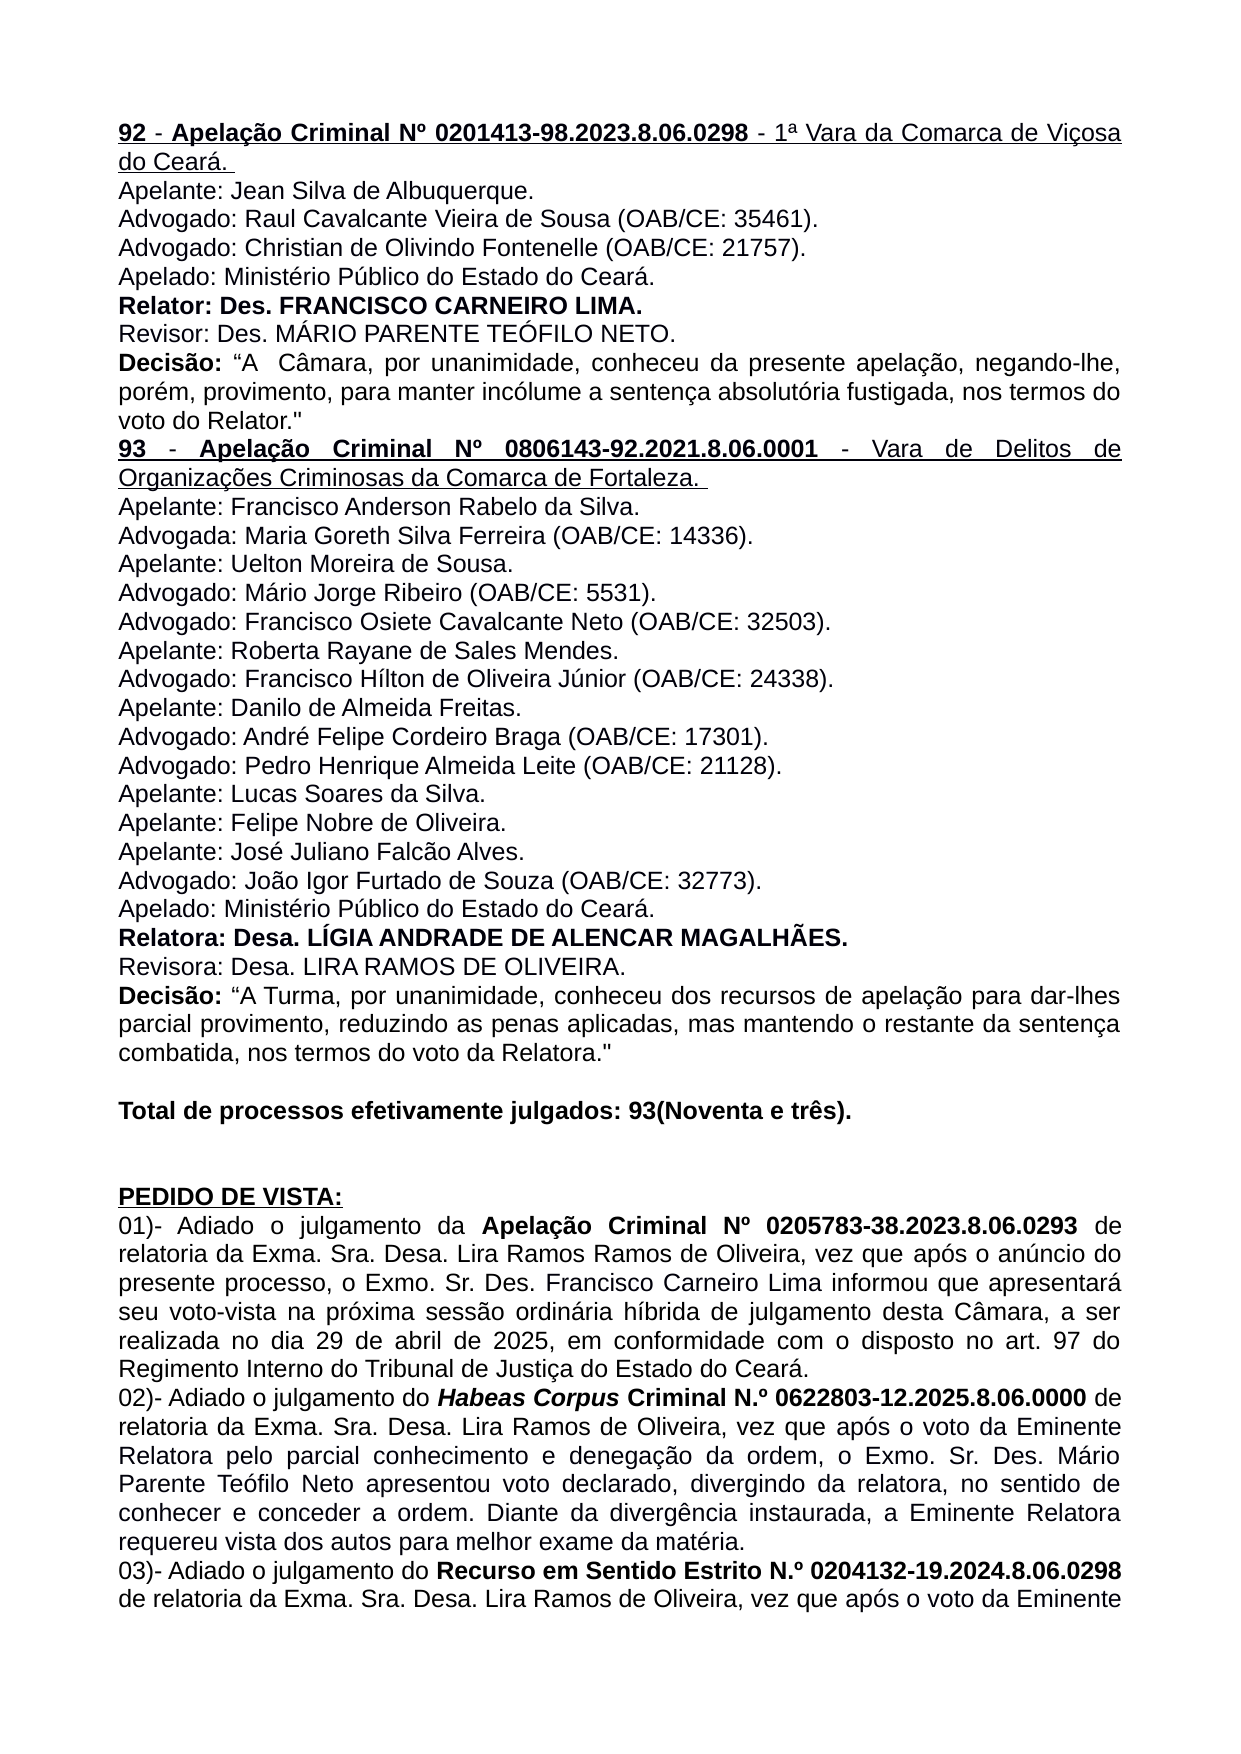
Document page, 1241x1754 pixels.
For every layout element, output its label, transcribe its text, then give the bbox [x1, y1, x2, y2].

text do Ceará. [118, 144, 1122, 176]
text Advogado: Raul Cavalcante Vieira de Sousa (OAB/CE: 35461). [118, 204, 1122, 233]
text Decisão: “A Turma, por unanimidade, conheceu dos recursos de apelação para dar-lhes parcial provimento, reduzindo as penas aplicadas, mas mantendo o restante da sentença combatida, nos termos do voto da Relatora." [118, 981, 1122, 1067]
text Revisor: Des. MÁRIO PARENTE TEÓFILO NETO. [118, 319, 1122, 348]
text Advogado: Pedro Henrique Almeida Leite (OAB/CE: 21128). [118, 751, 1122, 779]
text Apelante: José Juliano Falcão Alves. [118, 837, 1122, 866]
text Advogado: Francisco Hílton de Oliveira Júnior (OAB/CE: 24338). [118, 664, 1122, 693]
text Relatora: Desa. LÍGIA ANDRADE DE ALENCAR MAGALHÃES. [118, 923, 1122, 952]
text PEDIDO DE VISTA: [118, 1182, 1122, 1211]
text Advogado: André Felipe Cordeiro Braga (OAB/CE: 17301). [118, 722, 1122, 751]
text Apelante: Jean Silva de Albuquerque. [118, 176, 1122, 204]
text Advogado: Mário Jorge Ribeiro (OAB/CE: 5531). [118, 578, 1122, 607]
text Apelante: Francisco Anderson Rabelo da Silva. [118, 492, 1122, 521]
text Total de processos efetivamente julgados: 93(Noventa e três). [118, 1096, 1122, 1124]
text Decisão: “A Câmara, por unanimidade, conheceu da presente apelação, negando-lhe, porém, provimento, para manter incólume a sentença absolutória fustigada, nos termos do voto do Relator." [118, 348, 1122, 434]
text Advogado: João Igor Furtado de Souza (OAB/CE: 32773). [118, 866, 1122, 894]
text Apelante: Roberta Rayane de Sales Mendes. [118, 636, 1122, 664]
text 02)- Adiado o julgamento do Habeas Corpus Criminal N.º 0622803-12.2025.8.06.0000 de relatoria da Exma. Sra. Desa. Lira Ramos de Oliveira, vez que após o voto da Eminente Relatora pelo parcial conhecimento e denegação da ordem, o Exmo. Sr. Des. Mário Parente Teófilo Neto apresentou voto declarado, divergindo da relatora, no sentido de conhecer e conceder a ordem. Diante da divergência instaurada, a Eminente Relatora requereu vista dos autos para melhor exame da matéria. [118, 1383, 1122, 1556]
text Apelante: Uelton Moreira de Sousa. [118, 549, 1122, 578]
text Apelante: Lucas Soares da Silva. [118, 779, 1122, 808]
text 92 - Apelação Criminal Nº 0201413-98.2023.8.06.0298 - 1ª Vara da Comarca de Viçosa [118, 118, 1122, 143]
text Revisora: Desa. LIRA RAMOS DE OLIVEIRA. [118, 952, 1122, 981]
text 93 - Apelação Criminal Nº 0806143-92.2021.8.06.0001 - Vara de Delitos de [118, 434, 1122, 459]
text Apelante: Danilo de Almeida Freitas. [118, 693, 1122, 722]
text Organizações Criminosas da Comarca de Fortaleza. [118, 461, 1122, 492]
text Apelado: Ministério Público do Estado do Ceará. [118, 894, 1122, 923]
text Advogado: Christian de Olivindo Fontenelle (OAB/CE: 21757). [118, 233, 1122, 262]
text Advogado: Francisco Osiete Cavalcante Neto (OAB/CE: 32503). [118, 607, 1122, 636]
text 01)- Adiado o julgamento da Apelação Criminal Nº 0205783-38.2023.8.06.0293 de relatoria da Exma. Sra. Desa. Lira Ramos Ramos de Oliveira, vez que após o anúncio do presente processo, o Exmo. Sr. Des. Francisco Carneiro Lima informou que apresentará seu voto-vista na próxima sessão ordinária híbrida de julgamento desta Câmara, a ser realizada no dia 29 de abril de 2025, em conformidade com o disposto no art. 97 do Regimento Interno do Tribunal de Justiça do Estado do Ceará. [118, 1211, 1122, 1383]
text Apelante: Felipe Nobre de Oliveira. [118, 808, 1122, 837]
text Apelado: Ministério Público do Estado do Ceará. [118, 262, 1122, 291]
text Relator: Des. FRANCISCO CARNEIRO LIMA. [118, 291, 1122, 319]
text 03)- Adiado o julgamento do Recurso em Sentido Estrito N.º 0204132-19.2024.8.06.0298 de relatoria da Exma. Sra. Desa. Lira Ramos de Oliveira, vez que após o voto da Eminente [118, 1556, 1122, 1613]
text Advogada: Maria Goreth Silva Ferreira (OAB/CE: 14336). [118, 521, 1122, 549]
